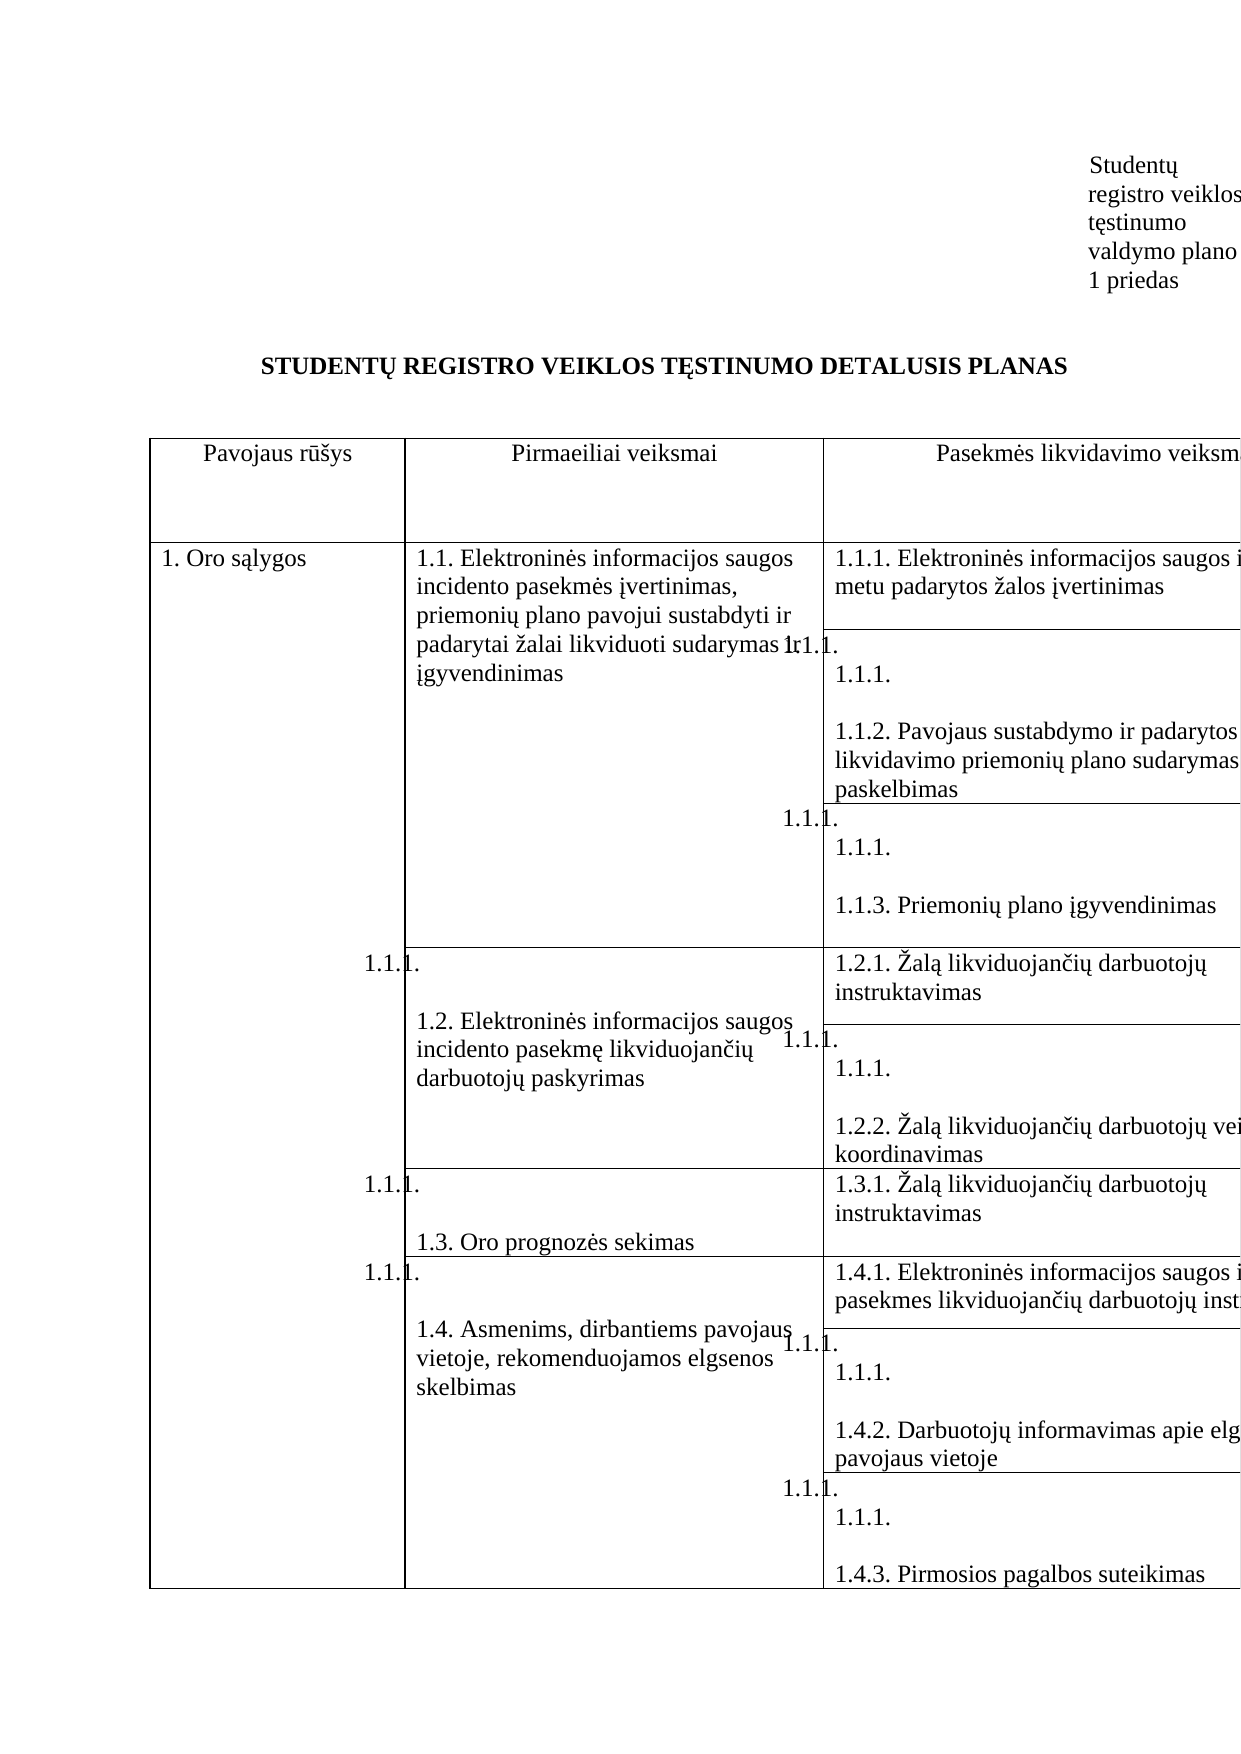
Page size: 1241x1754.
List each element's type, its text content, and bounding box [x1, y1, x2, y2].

table_cell 1.2.1. Žalą likviduojančių darbuotojų instruktavimas [824, 948, 1240, 1023]
table_cell 1.1.1. 1.1.1. 1.1.3. Priemonių plano įgyvendinimas [824, 804, 1240, 947]
table_cell 1.1.1. 1.1.1. 1.1.2. Pavojaus sustabdymo ir padarytos žalos likvidavimo priemonių plano sudarymas ir paskelbimas [824, 630, 1240, 802]
table_header Pirmaeiliai veiksmai [406, 439, 823, 542]
table_cell 1.1. Elektroninės informacijos saugos incidento pasekmės įvertinimas, priemonių plano pavojui sustabdyti ir padarytai žalai likviduoti sudarymas ir įgyvendinimas [406, 543, 823, 947]
text STUDENTŲ REGISTRO VEIKLOS TĘSTINUMO DETALUSIS PLANAS [150, 351, 1090, 380]
table_cell 1.1.1. 1.1.1. 1.4.3. Pirmosios pagalbos suteikimas nukentėjusiems darbuotojams [824, 1473, 1240, 1588]
table_cell 1. Oro sąlygos [151, 543, 404, 1588]
table_cell 1.4.1. Elektroninės informacijos saugos incidento pasekmes likviduojančių darbuotojų instruktavimas [824, 1257, 1240, 1327]
table_header Pasekmės likvidavimo veiksmai [824, 439, 1240, 542]
text Studentų registro veiklos tęstinumo valdymo plano [1088, 150, 1240, 265]
table_cell 1.1.1. 1.1.1. 1.4.2. Darbuotojų informavimas apie elgseną pavojaus vietoje [824, 1329, 1240, 1472]
text 1 priedas [1088, 265, 1240, 294]
table_cell 1.1.1. 1.3. Oro prognozės sekimas [406, 1169, 823, 1256]
table_header Pavojaus rūšys [151, 439, 404, 542]
table_cell 1.3.1. Žalą likviduojančių darbuotojų instruktavimas [824, 1169, 1240, 1256]
table_cell 1.1.1. 1.2. Elektroninės informacijos saugos incidento pasekmę likviduojančių darbuotojų paskyrimas [406, 948, 823, 1168]
table_cell 1.1.1. 1.1.1. 1.2.2. Žalą likviduojančių darbuotojų veiksmų koordinavimas [824, 1025, 1240, 1168]
table_cell 1.1.1. 1.4. Asmenims, dirbantiems pavojaus vietoje, rekomenduojamos elgsenos skelbimas [406, 1257, 823, 1588]
table_cell 1.1.1. Elektroninės informacijos saugos incidento metu padarytos žalos įvertinimas [824, 543, 1240, 629]
